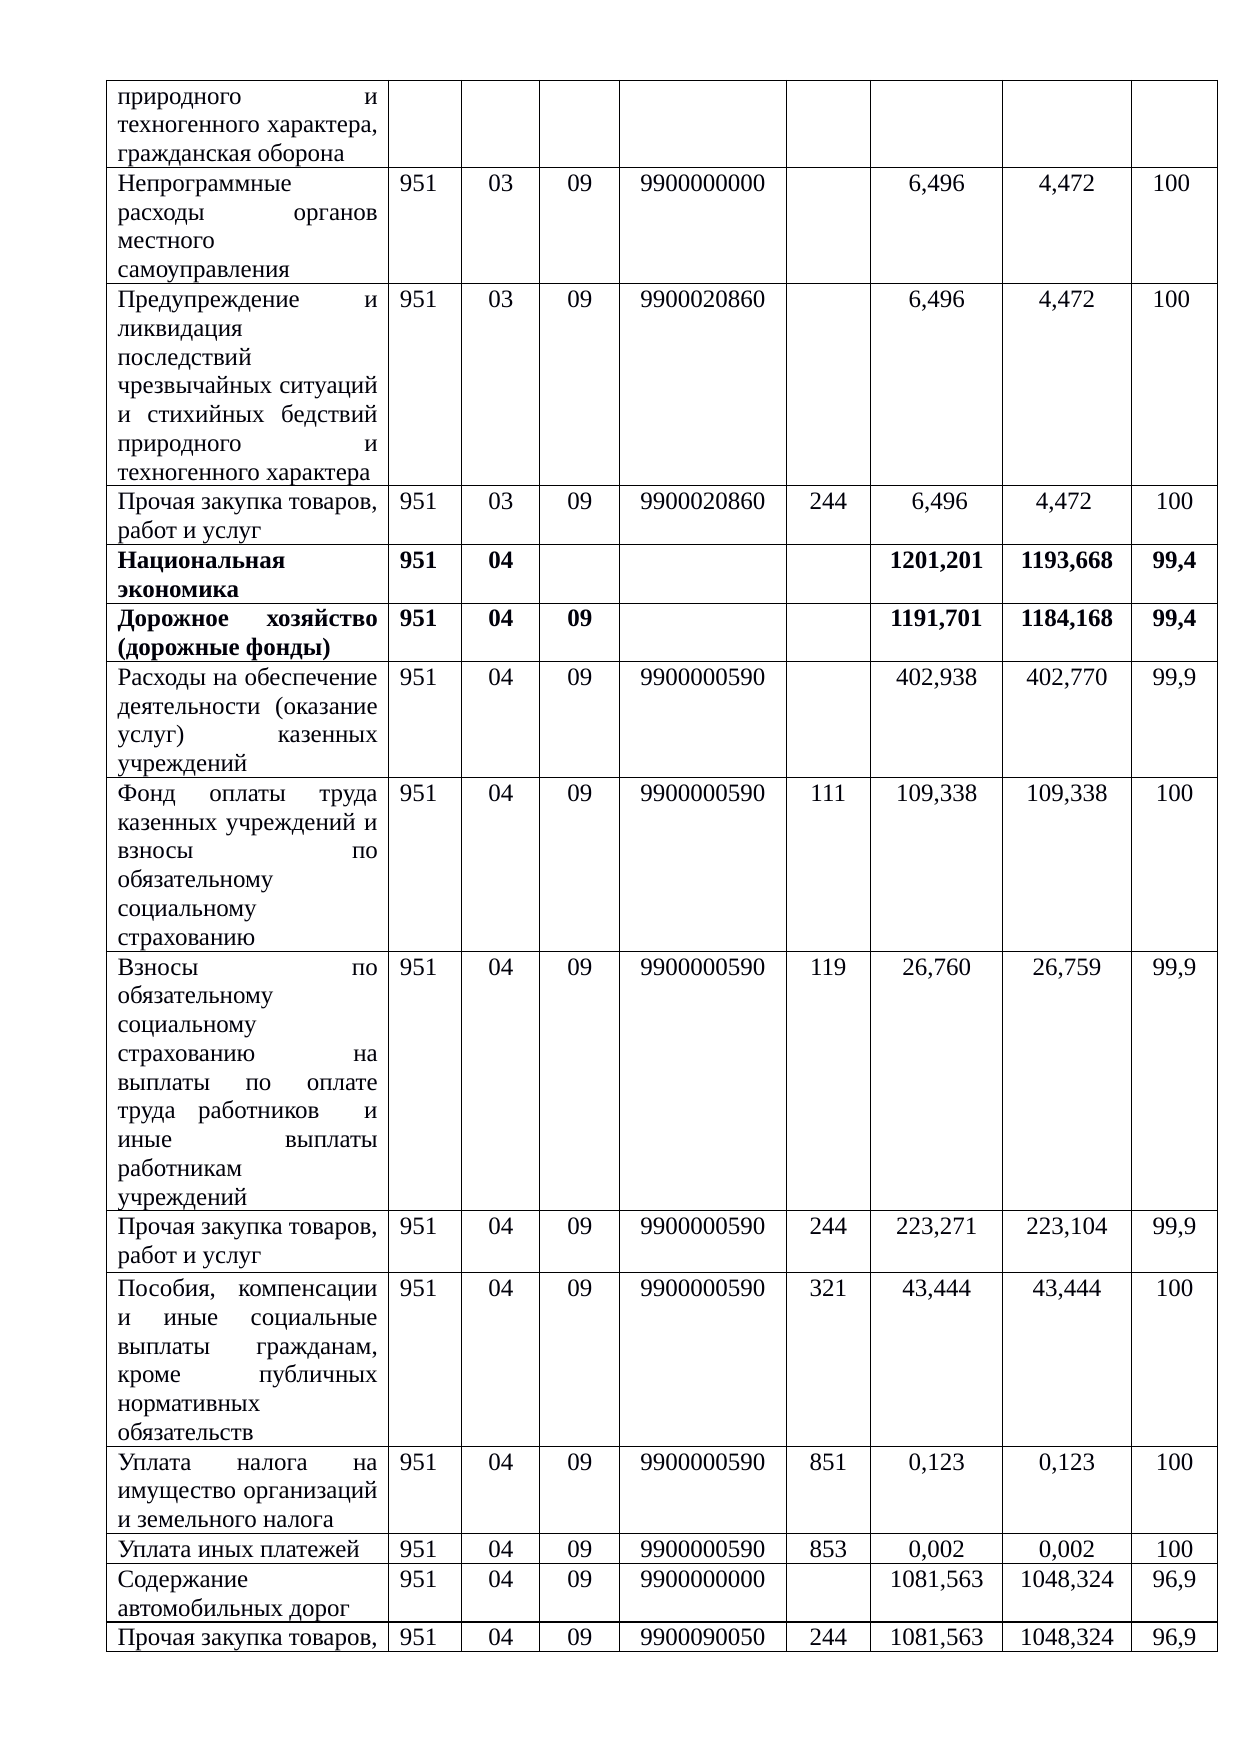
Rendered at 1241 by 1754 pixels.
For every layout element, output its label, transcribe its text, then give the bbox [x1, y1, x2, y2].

table_cell [620, 545, 786, 602]
table_cell [389, 81, 461, 167]
table_cell 0,002 [1003, 1534, 1131, 1563]
table_cell 04 [462, 1534, 539, 1563]
table_cell 951 [389, 1534, 461, 1563]
table_cell Расходы на обеспечение деятельности (оказание услуг) казенных учреждений [107, 662, 388, 777]
table_cell 04 [462, 1273, 539, 1446]
table_cell [787, 284, 870, 485]
table_cell 09 [540, 1623, 619, 1651]
table_cell 100 [1132, 778, 1217, 951]
table_cell 96,9 [1132, 1564, 1217, 1621]
table_cell 951 [389, 662, 461, 777]
table_cell 04 [462, 778, 539, 951]
table_cell 951 [389, 1447, 461, 1533]
table_cell 09 [540, 168, 619, 283]
table_cell 43,444 [871, 1273, 1002, 1446]
table_cell [787, 604, 870, 661]
table_cell 04 [462, 1211, 539, 1272]
table_cell Прочая закупка товаров, работ и услуг [107, 486, 388, 544]
table_cell Содержание автомобильных дорог [107, 1564, 388, 1621]
table_cell Дорожное хозяйство (дорожные фонды) [107, 604, 388, 661]
table_cell 04 [462, 1447, 539, 1533]
table_cell Взносы по обязательному социальному страхованию на выплаты по оплате труда работников и иные выплаты работникам учреждений [107, 952, 388, 1210]
table_cell [787, 1564, 870, 1621]
table_cell 99,4 [1132, 604, 1217, 661]
table_cell Прочая закупка товаров, [107, 1623, 388, 1651]
table_cell 951 [389, 778, 461, 951]
table_cell 951 [389, 1564, 461, 1621]
table_cell 9900000590 [620, 1534, 786, 1563]
table_cell 100 [1132, 1447, 1217, 1533]
table_cell [787, 81, 870, 167]
table_cell [787, 662, 870, 777]
table_cell 0,123 [871, 1447, 1002, 1533]
table_cell 951 [389, 1273, 461, 1446]
table_cell Уплата налога на имущество организаций и земельного налога [107, 1447, 388, 1533]
table_cell Национальная экономика [107, 545, 388, 602]
table_cell 1191,701 [871, 604, 1002, 661]
table_cell 9900000000 [620, 168, 786, 283]
table_cell 09 [540, 1564, 619, 1621]
table_cell [787, 168, 870, 283]
table_cell 0,002 [871, 1534, 1002, 1563]
table_cell 9900000000 [620, 1564, 786, 1621]
table_cell 4,472 [1003, 284, 1131, 485]
table_cell 951 [389, 952, 461, 1210]
table_cell Прочая закупка товаров, работ и услуг [107, 1211, 388, 1272]
table_cell 100 [1132, 1273, 1217, 1446]
table_cell 951 [389, 1623, 461, 1651]
table_cell 03 [462, 486, 539, 544]
table_cell 4,472 [1003, 486, 1131, 544]
table_cell 09 [540, 1211, 619, 1272]
table_cell 9900000590 [620, 1211, 786, 1272]
table_cell 109,338 [1003, 778, 1131, 951]
table_cell 09 [540, 778, 619, 951]
table_cell 26,759 [1003, 952, 1131, 1210]
table_cell 09 [540, 486, 619, 544]
table_cell 26,760 [871, 952, 1002, 1210]
table_cell 99,9 [1132, 1211, 1217, 1272]
table_cell 111 [787, 778, 870, 951]
table_cell 09 [540, 1447, 619, 1533]
table_cell 100 [1132, 168, 1217, 283]
table_cell 6,496 [871, 168, 1002, 283]
table_cell 1184,168 [1003, 604, 1131, 661]
table_cell [871, 81, 1002, 167]
table_cell [540, 545, 619, 602]
table_cell 99,9 [1132, 662, 1217, 777]
table_cell 244 [787, 486, 870, 544]
table_cell [787, 545, 870, 602]
table_cell 402,770 [1003, 662, 1131, 777]
table_cell [620, 81, 786, 167]
table_cell 99,9 [1132, 952, 1217, 1210]
table_cell [540, 81, 619, 167]
table_cell 1048,324 [1003, 1564, 1131, 1621]
table_cell 951 [389, 604, 461, 661]
table_cell [1003, 81, 1131, 167]
table_cell 9900000590 [620, 1447, 786, 1533]
table_cell 99,4 [1132, 545, 1217, 602]
table_cell 1081,563 [871, 1564, 1002, 1621]
table_cell 03 [462, 168, 539, 283]
table_cell 9900000590 [620, 778, 786, 951]
table_cell 100 [1132, 1534, 1217, 1563]
table_cell 853 [787, 1534, 870, 1563]
table_cell 09 [540, 1273, 619, 1446]
table_cell 09 [540, 284, 619, 485]
table_cell 4,472 [1003, 168, 1131, 283]
table_cell 851 [787, 1447, 870, 1533]
table_cell Пособия, компенсации и иные социальные выплаты гражданам, кроме публичных нормативных обязательств [107, 1273, 388, 1446]
table_cell 04 [462, 952, 539, 1210]
table_cell 1081,563 [871, 1623, 1002, 1651]
table_cell Непрограммные расходы органов местного самоуправления [107, 168, 388, 283]
table_cell 951 [389, 284, 461, 485]
table_cell 1048,324 [1003, 1623, 1131, 1651]
table_cell 1193,668 [1003, 545, 1131, 602]
table_cell Фонд оплаты труда казенных учреждений и взносы по обязательному социальному страхованию [107, 778, 388, 951]
table_cell 03 [462, 284, 539, 485]
table_cell 119 [787, 952, 870, 1210]
table_cell 6,496 [871, 284, 1002, 485]
table_cell 951 [389, 545, 461, 602]
table_cell 0,123 [1003, 1447, 1131, 1533]
table_cell 43,444 [1003, 1273, 1131, 1446]
table_cell 09 [540, 1534, 619, 1563]
table_cell 9900000590 [620, 1273, 786, 1446]
table_cell 09 [540, 604, 619, 661]
table_cell 100 [1132, 486, 1217, 544]
table_cell 951 [389, 168, 461, 283]
table_cell [620, 604, 786, 661]
table_cell 04 [462, 1564, 539, 1621]
table_cell 04 [462, 662, 539, 777]
table_cell [1132, 81, 1217, 167]
table_cell 9900000590 [620, 952, 786, 1210]
table_cell 09 [540, 662, 619, 777]
table_cell 223,104 [1003, 1211, 1131, 1272]
table_cell 223,271 [871, 1211, 1002, 1272]
table_cell 1201,201 [871, 545, 1002, 602]
table_cell 04 [462, 604, 539, 661]
table_cell 9900020860 [620, 486, 786, 544]
table_cell 6,496 [871, 486, 1002, 544]
table_cell природного и техногенного характера, гражданская оборона [107, 81, 388, 167]
table_cell 321 [787, 1273, 870, 1446]
table_cell 04 [462, 545, 539, 602]
table_cell 244 [787, 1623, 870, 1651]
table_cell 09 [540, 952, 619, 1210]
table_cell 951 [389, 1211, 461, 1272]
table_cell 96,9 [1132, 1623, 1217, 1651]
table_cell 9900090050 [620, 1623, 786, 1651]
table_cell 109,338 [871, 778, 1002, 951]
table_cell 244 [787, 1211, 870, 1272]
table_cell 9900000590 [620, 662, 786, 777]
table_cell 402,938 [871, 662, 1002, 777]
table_cell 04 [462, 1623, 539, 1651]
table_cell Предупреждение и ликвидация последствий чрезвычайных ситуаций и стихийных бедствий природного и техногенного характера [107, 284, 388, 485]
table_cell 100 [1132, 284, 1217, 485]
table_cell Уплата иных платежей [107, 1534, 388, 1563]
table_cell 951 [389, 486, 461, 544]
table_cell 9900020860 [620, 284, 786, 485]
table_cell [462, 81, 539, 167]
